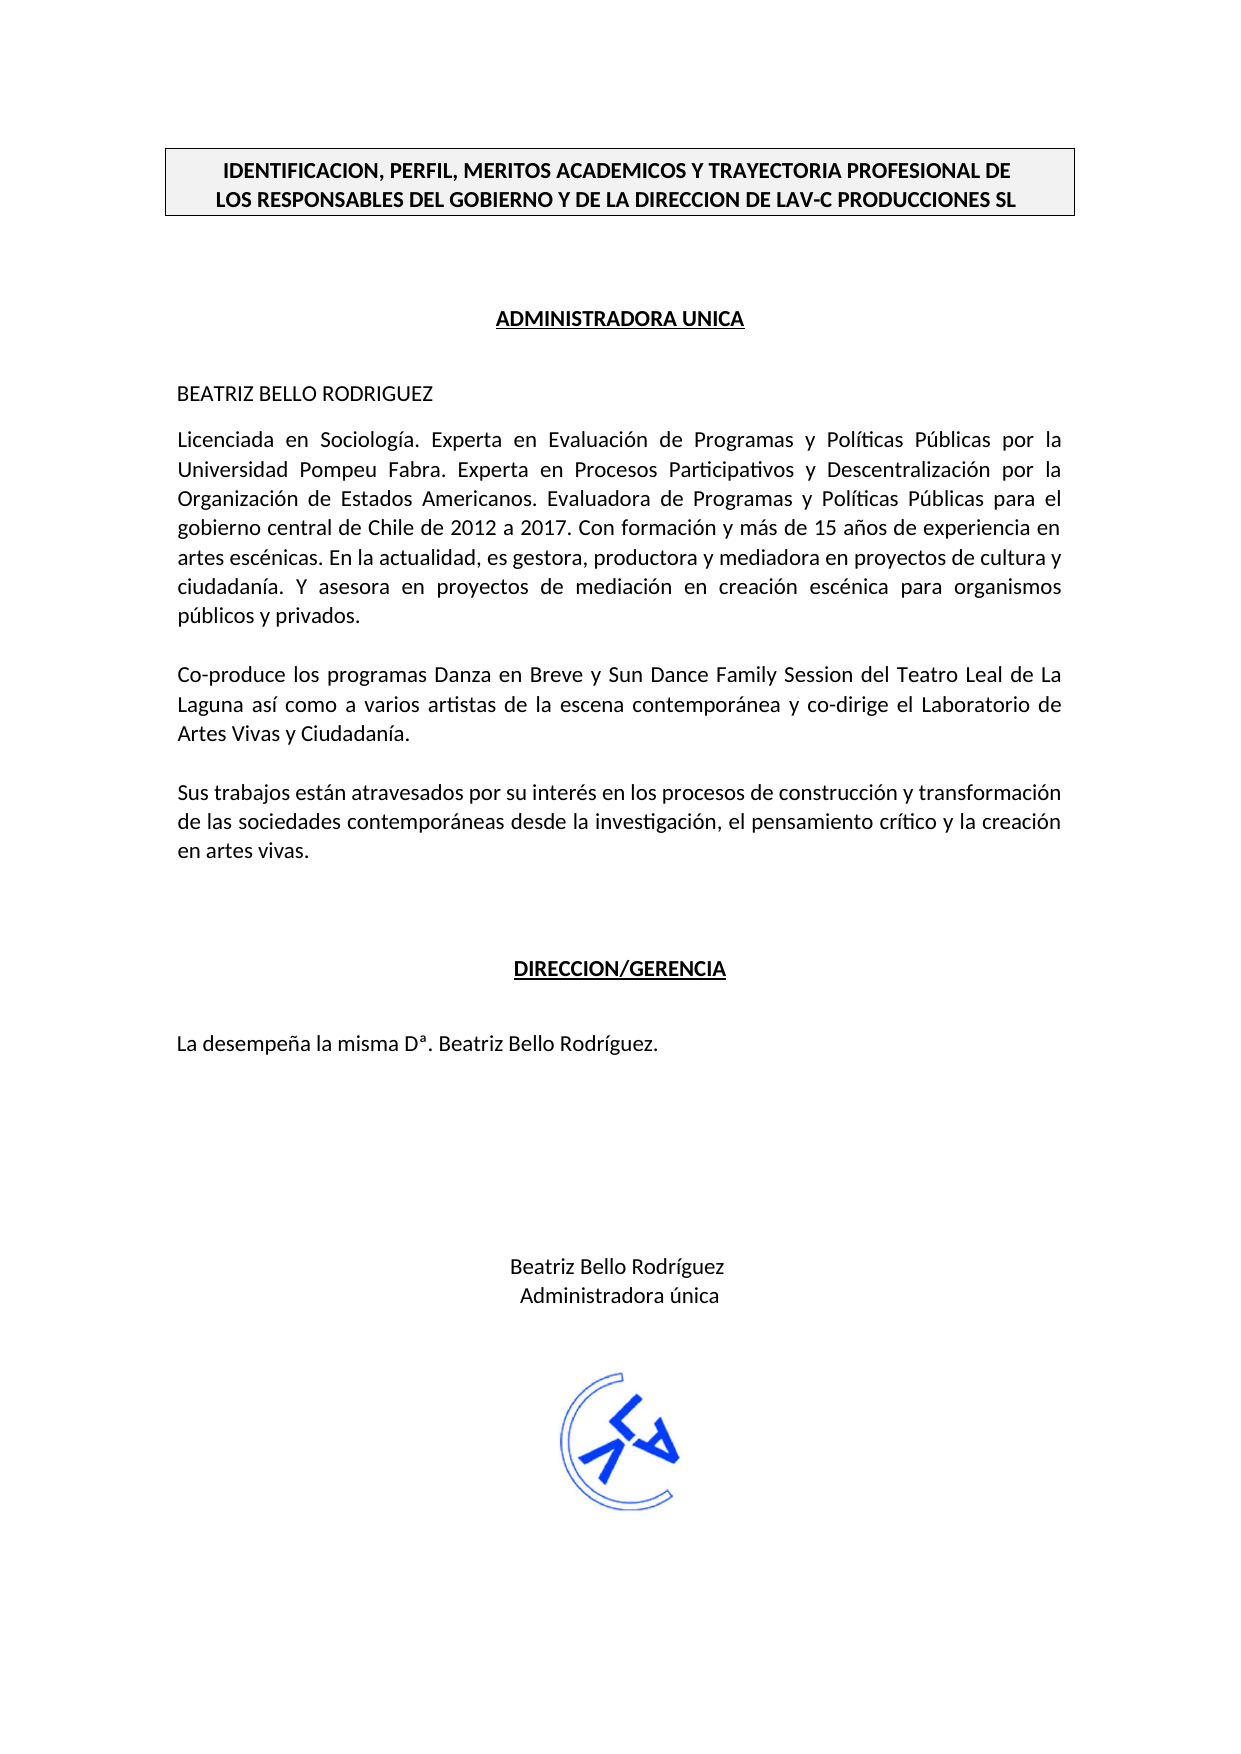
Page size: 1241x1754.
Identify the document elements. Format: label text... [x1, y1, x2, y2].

text DIRECCION/GERENCIA [177, 954, 1063, 982]
text La desempeña la misma Dª. Beatriz Bello Rodríguez. [177, 1029, 1063, 1057]
text Co-produce los programas Danza en Breve y Sun Dance Family Session del Teatro Leal de La Laguna así como a varios artistas de la escena contemporánea y co-dirige el Laboratorio de Artes Vivas y Ciudadanía. [177, 660, 1063, 747]
text BEATRIZ BELLO RODRIGUEZ [177, 379, 1063, 407]
text Beatriz Bello Rodríguez [177, 1252, 1063, 1280]
text Sus trabajos están atravesados por su interés en los procesos de construcción y transformación de las sociedades contemporáneas desde la investigación, el pensamiento crítico y la creación en artes vivas. [177, 778, 1063, 864]
table_header IDENTIFICACION, PERFIL, MERITOS ACADEMICOS Y TRAYECTORIA PROFESIONAL DE LOS RESPONSABLES DEL GOBIERNO Y DE LA DIRECCION DE LAV-C PRODUCCIONES SL [166, 149, 1074, 215]
text Administradora única [177, 1281, 1062, 1309]
text ADMINISTRADORA UNICA [177, 304, 1063, 332]
text Licenciada en Sociología. Experta en Evaluación de Programas y Políticas Públicas por la Universidad Pompeu Fabra. Experta en Procesos Participativos y Descentralización por la Organización de Estados Americanos. Evaluadora de Programas y Políticas Públicas para el gobierno central de Chile de 2012 a 2017. Con formación y más de 15 años de experiencia en artes escénicas. En la actualidad, es gestora, productora y mediadora en proyectos de cultura y ciudadanía. Y asesora en proyectos de mediación en creación escénica para organismos públicos y privados. [177, 425, 1063, 629]
